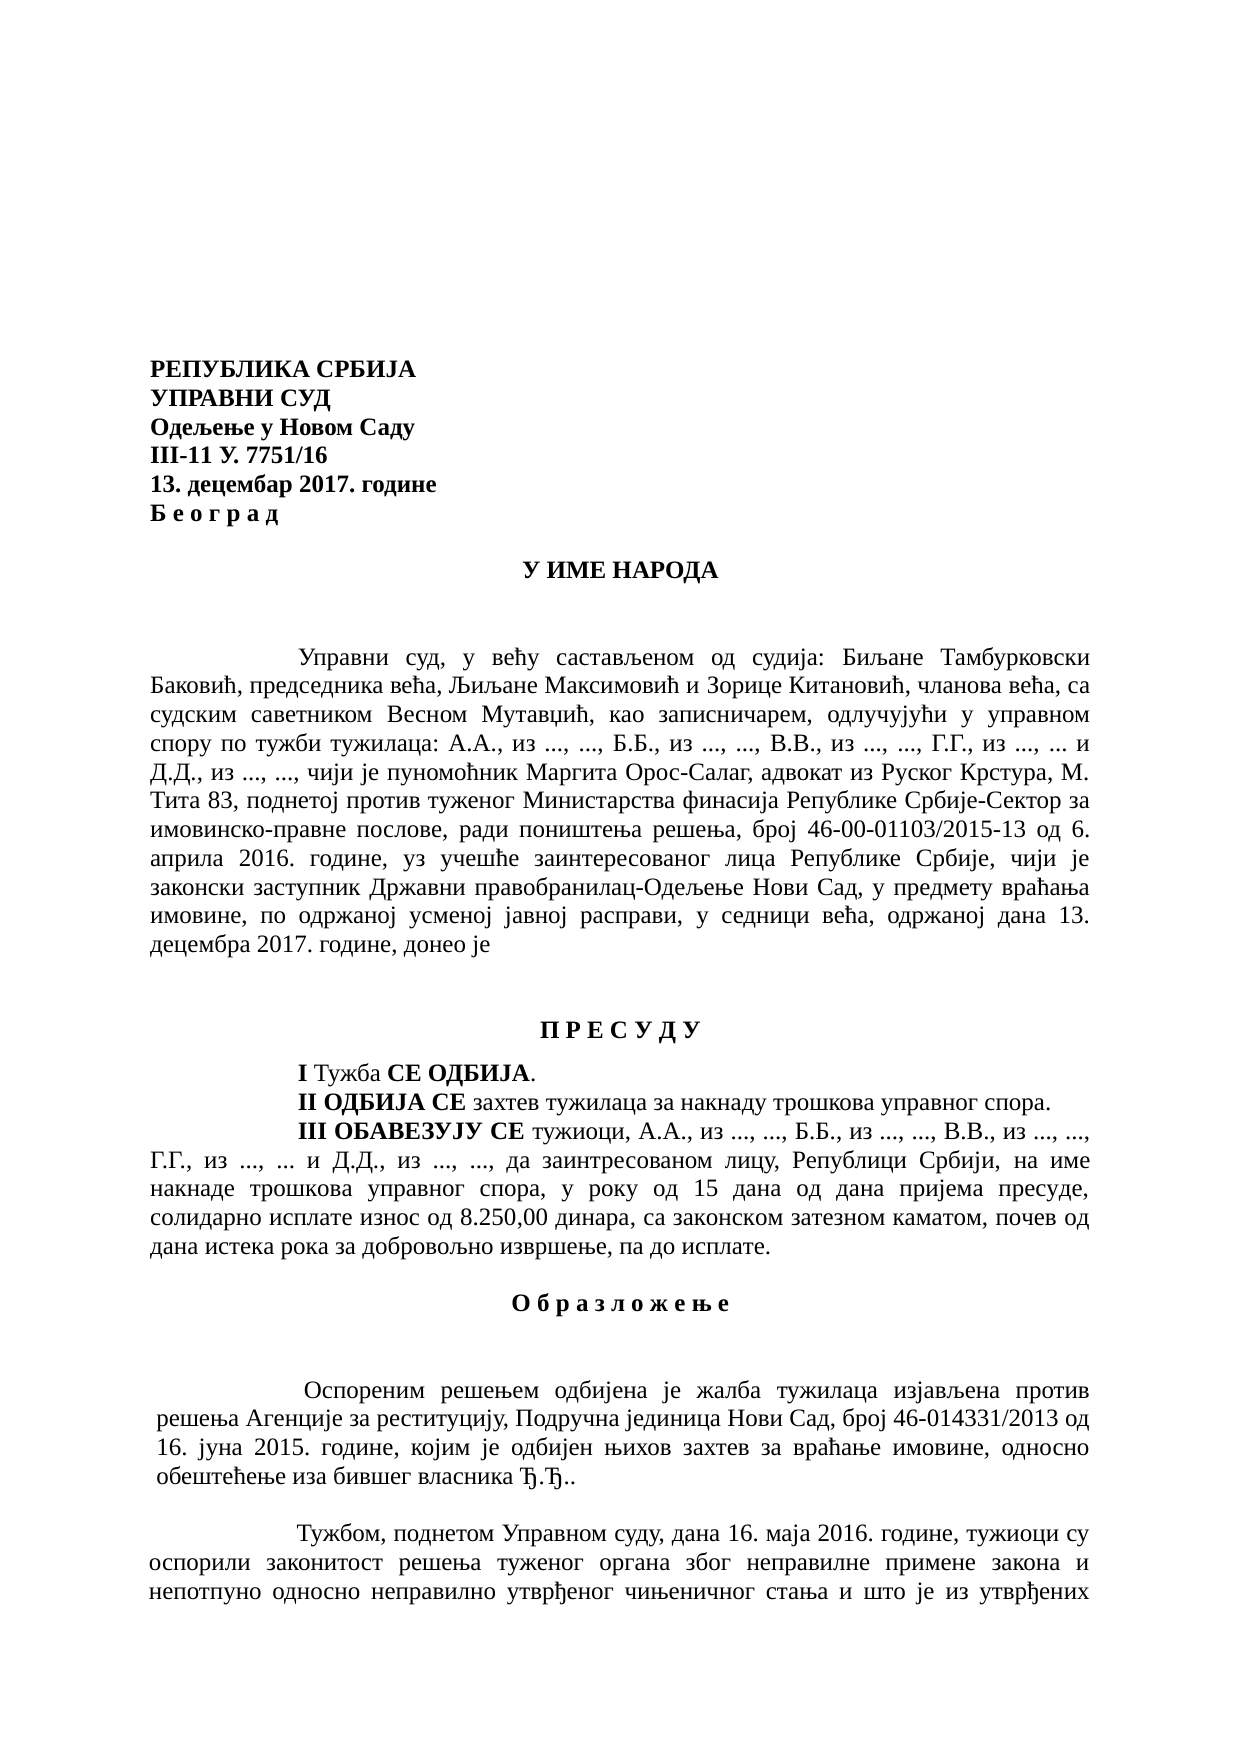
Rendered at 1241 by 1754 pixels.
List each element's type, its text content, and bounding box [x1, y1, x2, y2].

text I Тужба СЕ ОДБИЈА. [150, 1058, 1090, 1087]
text П Р Е С У Д У [150, 1015, 1090, 1044]
text III ОБАВЕЗУЈУ СЕ тужиоци, А.А., из ..., ..., Б.Б., из ..., ..., В.В., из ..., ..., Г.Г., из ..., ... и Д.Д., из ..., ..., да заинтресованом лицу, Републици Србији, на име накнаде трошкова управног спора, у року од 15 дана од дана пријема пресуде, солидарно исплате износ од 8.250,00 динара, са законском затезном каматом, почев од дана истека рока за добровољно извршење, па до исплате. [150, 1116, 1090, 1260]
text РЕПУБЛИКА СРБИЈА [150, 148, 1090, 383]
text II ОДБИЈА СЕ захтев тужилаца за накнаду трошкова управног спора. [150, 1087, 1090, 1116]
text О б р а з л о ж е њ е [150, 1288, 1090, 1317]
text Тужбом, поднетом Управном суду, дана 16. маја 2016. године, тужиоци су оспорили законитост решења туженог органа због неправилне примене закона и непотпуно односно неправилно утврђеног чињеничног стања и што је из утврђених [149, 1518, 1090, 1605]
text У ИМЕ НАРОДА [150, 555, 1090, 584]
text Управни суд, у већу састављеном од судија: Биљане Тамбурковски Баковић, председника већа, Љиљане Максимовић и Зорице Китановић, чланова већа, са судским саветником Весном Мутавџић, као записничарем, одлучујући у управном спору по тужби тужилаца: А.А., из ..., ..., Б.Б., из ..., ..., В.В., из ..., ..., Г.Г., из ..., ... и Д.Д., из ..., ..., чији је пуномоћник Маргита Орос-Салаг, адвокат из Руског Крстура, М. Тита 83, поднетој против туженог Министарства финасија Републике Србије-Сектор за имовинско-правне послове, ради поништења решења, број 46-00-01103/2015-13 од 6. априла 2016. године, уз учешће заинтересованог лица Републике Србије, чији је законски заступник Државни правобранилац-Одељење Нови Сад, у предмету враћања имовине, по одржаној усменој јавној расправи, у седници већа, одржаној дана 13. децембра 2017. године, донео је [150, 642, 1090, 958]
text УПРАВНИ СУД [150, 383, 1090, 412]
text Б е о г р а д [150, 498, 1090, 527]
text Оспореним решењем одбијена је жалба тужилаца изјављена против решења Агенције за реституцију, Подручна јединица Нови Сад, број 46-014331/2013 од 16. јуна 2015. године, којим је одбијен њихов захтев за враћање имовине, односно обештећење иза бившег власника Ђ.Ђ.. [156, 1375, 1090, 1490]
text Одељење у Новом Саду [150, 412, 1090, 440]
text 13. децембар 2017. године [150, 469, 1090, 498]
text III-11 У. 7751/16 [150, 440, 1090, 469]
